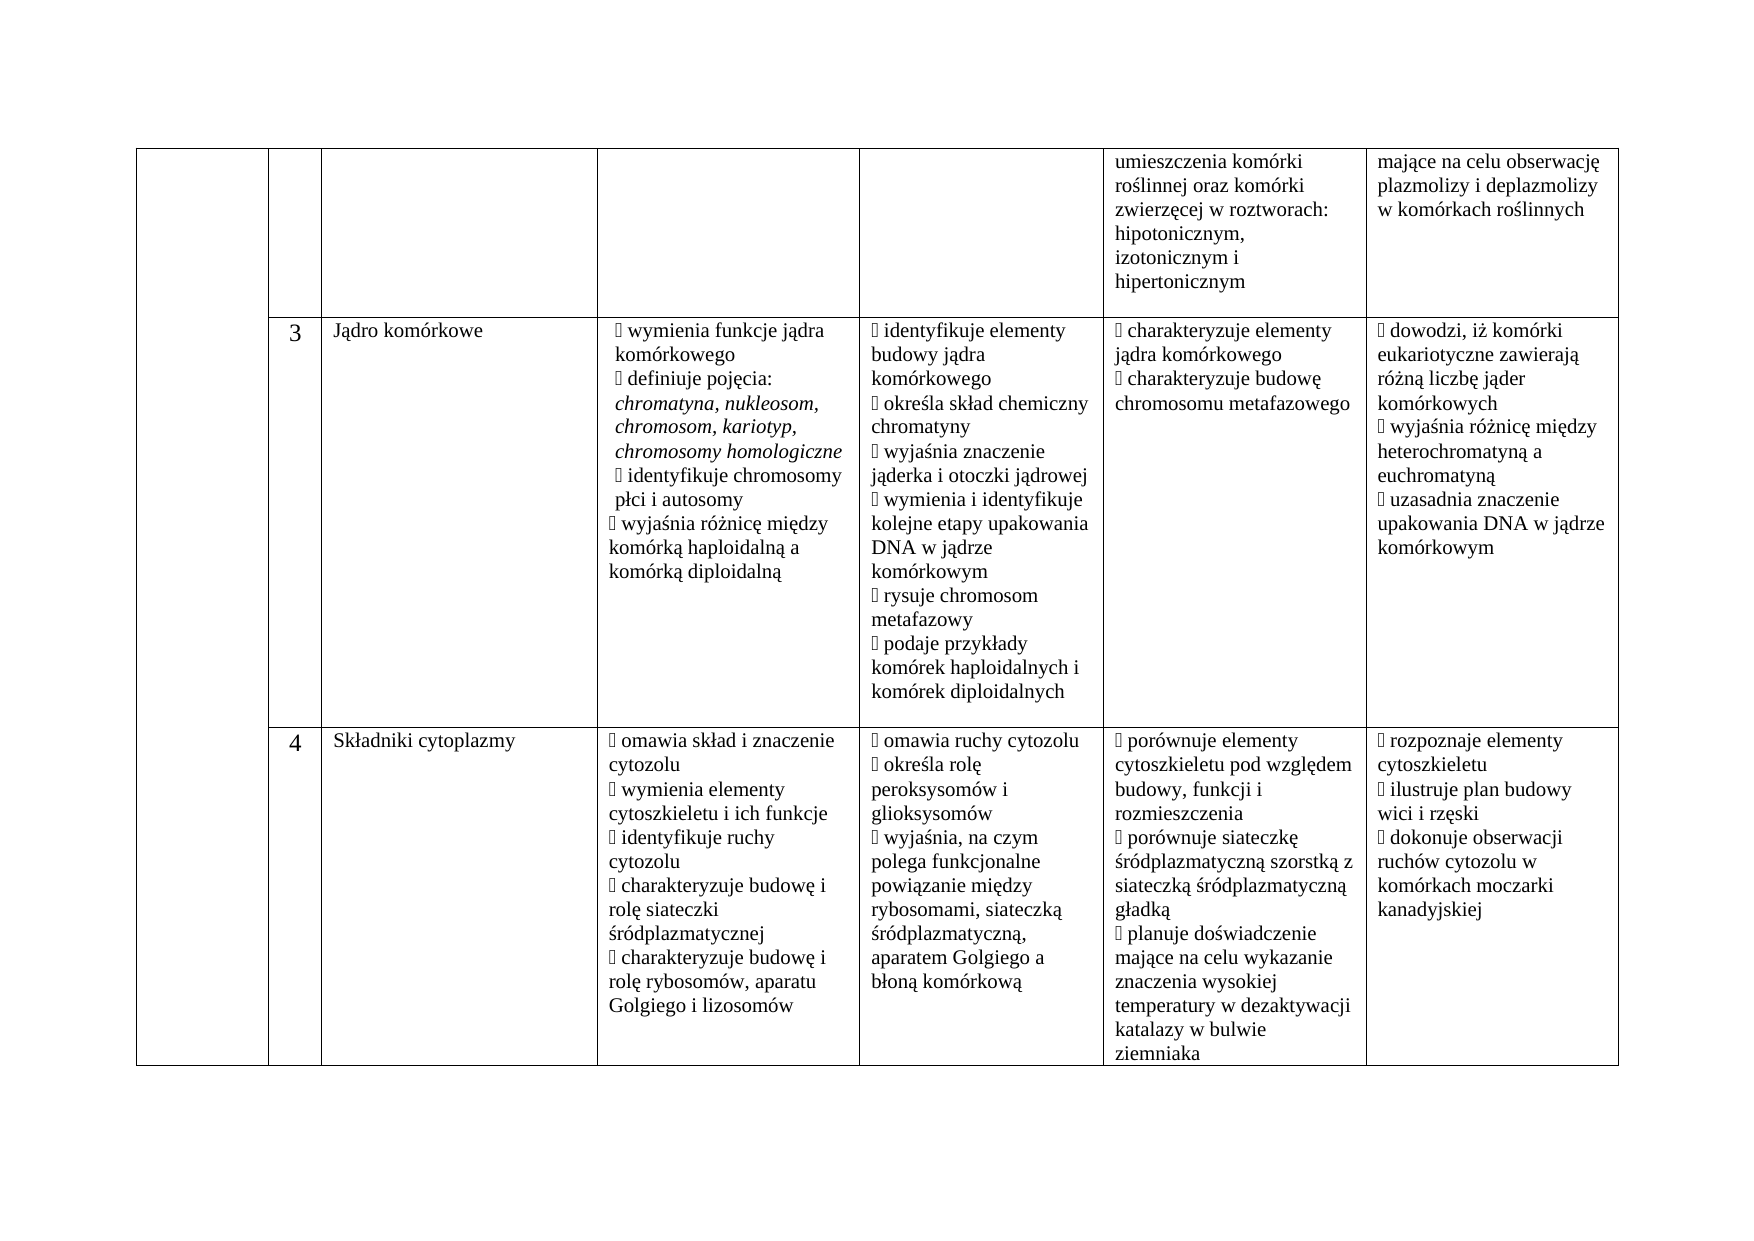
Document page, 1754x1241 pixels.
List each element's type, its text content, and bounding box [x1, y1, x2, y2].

table_cell  wymienia funkcje jądra komórkowego  definiuje pojęcia: chromatyna, nukleosom, chromosom, kariotyp, chromosomy homologiczne  identyfikuje chromosomy płci i autosomy  wyjaśnia różnicę między komórką haploidalną a komórką diploidalną [598, 318, 859, 727]
table_cell Składniki cytoplazmy [322, 728, 597, 1065]
table_cell  dowodzi, iż komórki eukariotyczne zawierają różną liczbę jąder komórkowych  wyjaśnia różnicę między heterochromatyną a euchromatyną  uzasadnia znaczenie upakowania DNA w jądrze komórkowym [1367, 318, 1618, 727]
table_cell [269, 149, 321, 317]
table_cell [322, 149, 597, 317]
table_cell  omawia ruchy cytozolu  określa rolę peroksysomów i glioksysomów  wyjaśnia, na czym polega funkcjonalne powiązanie między rybosomami, siateczką śródplazmatyczną, aparatem Golgiego a błoną komórkową [860, 728, 1103, 1065]
table_cell  porównuje elementy cytoszkieletu pod względem budowy, funkcji i rozmieszczenia  porównuje siateczkę śródplazmatyczną szorstką z siateczką śródplazmatyczną gładką  planuje doświadczenie mające na celu wykazanie znaczenia wysokiej temperatury w dezaktywacji katalazy w bulwie ziemniaka [1104, 728, 1366, 1065]
table_cell  charakteryzuje elementy jądra komórkowego  charakteryzuje budowę chromosomu metafazowego [1104, 318, 1366, 727]
table_cell umieszczenia komórki roślinnej oraz komórki zwierzęcej w roztworach: hipotonicznym, izotonicznym i hipertonicznym [1104, 149, 1366, 317]
table_cell [598, 149, 859, 317]
table_cell mające na celu obserwację plazmolizy i deplazmolizy w komórkach roślinnych [1367, 149, 1618, 317]
table_cell  identyfikuje elementy budowy jądra komórkowego  określa skład chemiczny chromatyny  wyjaśnia znaczenie jąderka i otoczki jądrowej  wymienia i identyfikuje kolejne etapy upakowania DNA w jądrze komórkowym  rysuje chromosom metafazowy  podaje przykłady komórek haploidalnych i komórek diploidalnych [860, 318, 1103, 727]
table_cell 4 [269, 728, 321, 1065]
table_cell 3 [269, 318, 321, 727]
table_cell [137, 149, 268, 1065]
table_cell Jądro komórkowe [322, 318, 597, 727]
table_cell [860, 149, 1103, 317]
table_cell  rozpoznaje elementy cytoszkieletu  ilustruje plan budowy wici i rzęski  dokonuje obserwacji ruchów cytozolu w komórkach moczarki kanadyjskiej [1367, 728, 1618, 1065]
table_cell  omawia skład i znaczenie cytozolu  wymienia elementy cytoszkieletu i ich funkcje  identyfikuje ruchy cytozolu  charakteryzuje budowę i rolę siateczki śródplazmatycznej  charakteryzuje budowę i rolę rybosomów, aparatu Golgiego i lizosomów [598, 728, 859, 1065]
